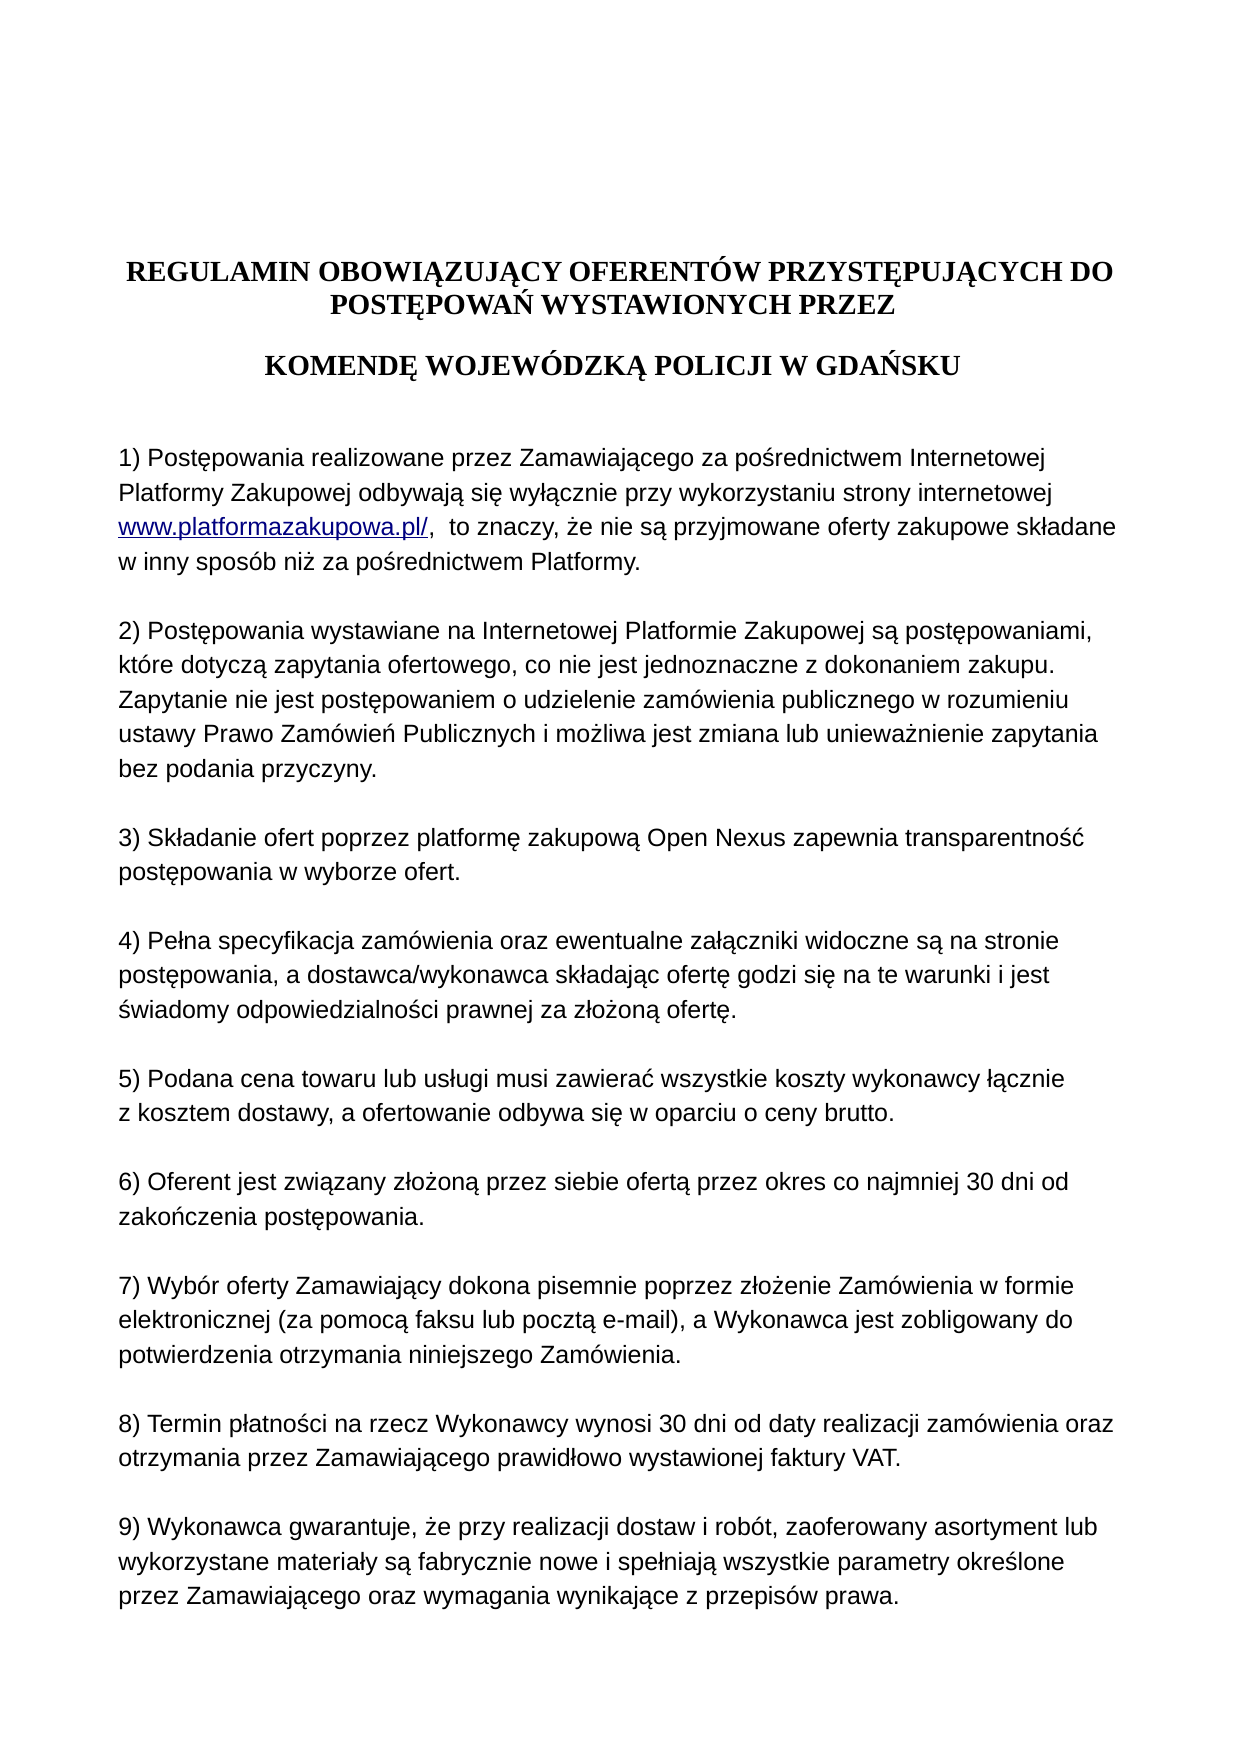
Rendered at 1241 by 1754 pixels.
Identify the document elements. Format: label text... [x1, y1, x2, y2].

text 1) Postępowania realizowane przez Zamawiającego za pośrednictwem Internetowej Platformy Zakupowej odbywają się wyłącznie przy wykorzystaniu strony internetowej www.platformazakupowa.pl/, to znaczy, że nie są przyjmowane oferty zakupowe składane w inny sposób niż za pośrednictwem Platformy. [118, 443, 1122, 575]
text 2) Postępowania wystawiane na Internetowej Platformie Zakupowej są postępowaniami, które dotyczą zapytania ofertowego, co nie jest jednoznaczne z dokonaniem zakupu. Zapytanie nie jest postępowaniem o udzielenie zamówienia publicznego w rozumieniu ustawy Prawo Zamówień Publicznych i możliwa jest zmiana lub unieważnienie zapytania bez podania przyczyny. [118, 616, 1122, 782]
text 4) Pełna specyfikacja zamówienia oraz ewentualne załączniki widoczne są na stronie postępowania, a dostawca/wykonawca składając ofertę godzi się na te warunki i jest świadomy odpowiedzialności prawnej za złożoną ofertę. 5) Podana cena towaru lub usługi musi zawierać wszystkie koszty wykonawcy łącznie z kosztem dostawy, a ofertowanie odbywa się w oparciu o ceny brutto. 6) Oferent jest związany złożoną przez siebie ofertą przez okres co najmniej 30 dni od zakończenia postępowania. [118, 926, 1122, 1231]
text 8) Termin płatności na rzecz Wykonawcy wynosi 30 dni od daty realizacji zamówienia oraz otrzymania przez Zamawiającego prawidłowo wystawionej faktury VAT. 9) Wykonawca gwarantuje, że przy realizacji dostaw i robót, zaoferowany asortyment lub wykorzystane materiały są fabrycznie nowe i spełniają wszystkie parametry określone przez Zamawiającego oraz wymagania wynikające z przepisów prawa. [118, 1374, 1122, 1610]
subtitle REGULAMIN OBOWIĄZUJĄCY OFERENTÓW PRZYSTĘPUJĄCYCH DO POSTĘPOWAŃ WYSTAWIONYCH PRZEZ [118, 254, 1122, 321]
text 7) Wybór oferty Zamawiający dokona pisemnie poprzez złożenie Zamówienia w formie elektronicznej (za pomocą faksu lub pocztą e-mail), a Wykonawca jest zobligowany do potwierdzenia otrzymania niniejszego Zamówienia. [118, 1271, 1122, 1368]
subtitle KOMENDĘ WOJEWÓDZKĄ POLICJI W GDAŃSKU [118, 348, 1122, 382]
text 3) Składanie ofert poprzez platformę zakupową Open Nexus zapewnia transparentność postępowania w wyborze ofert. [118, 822, 1122, 886]
